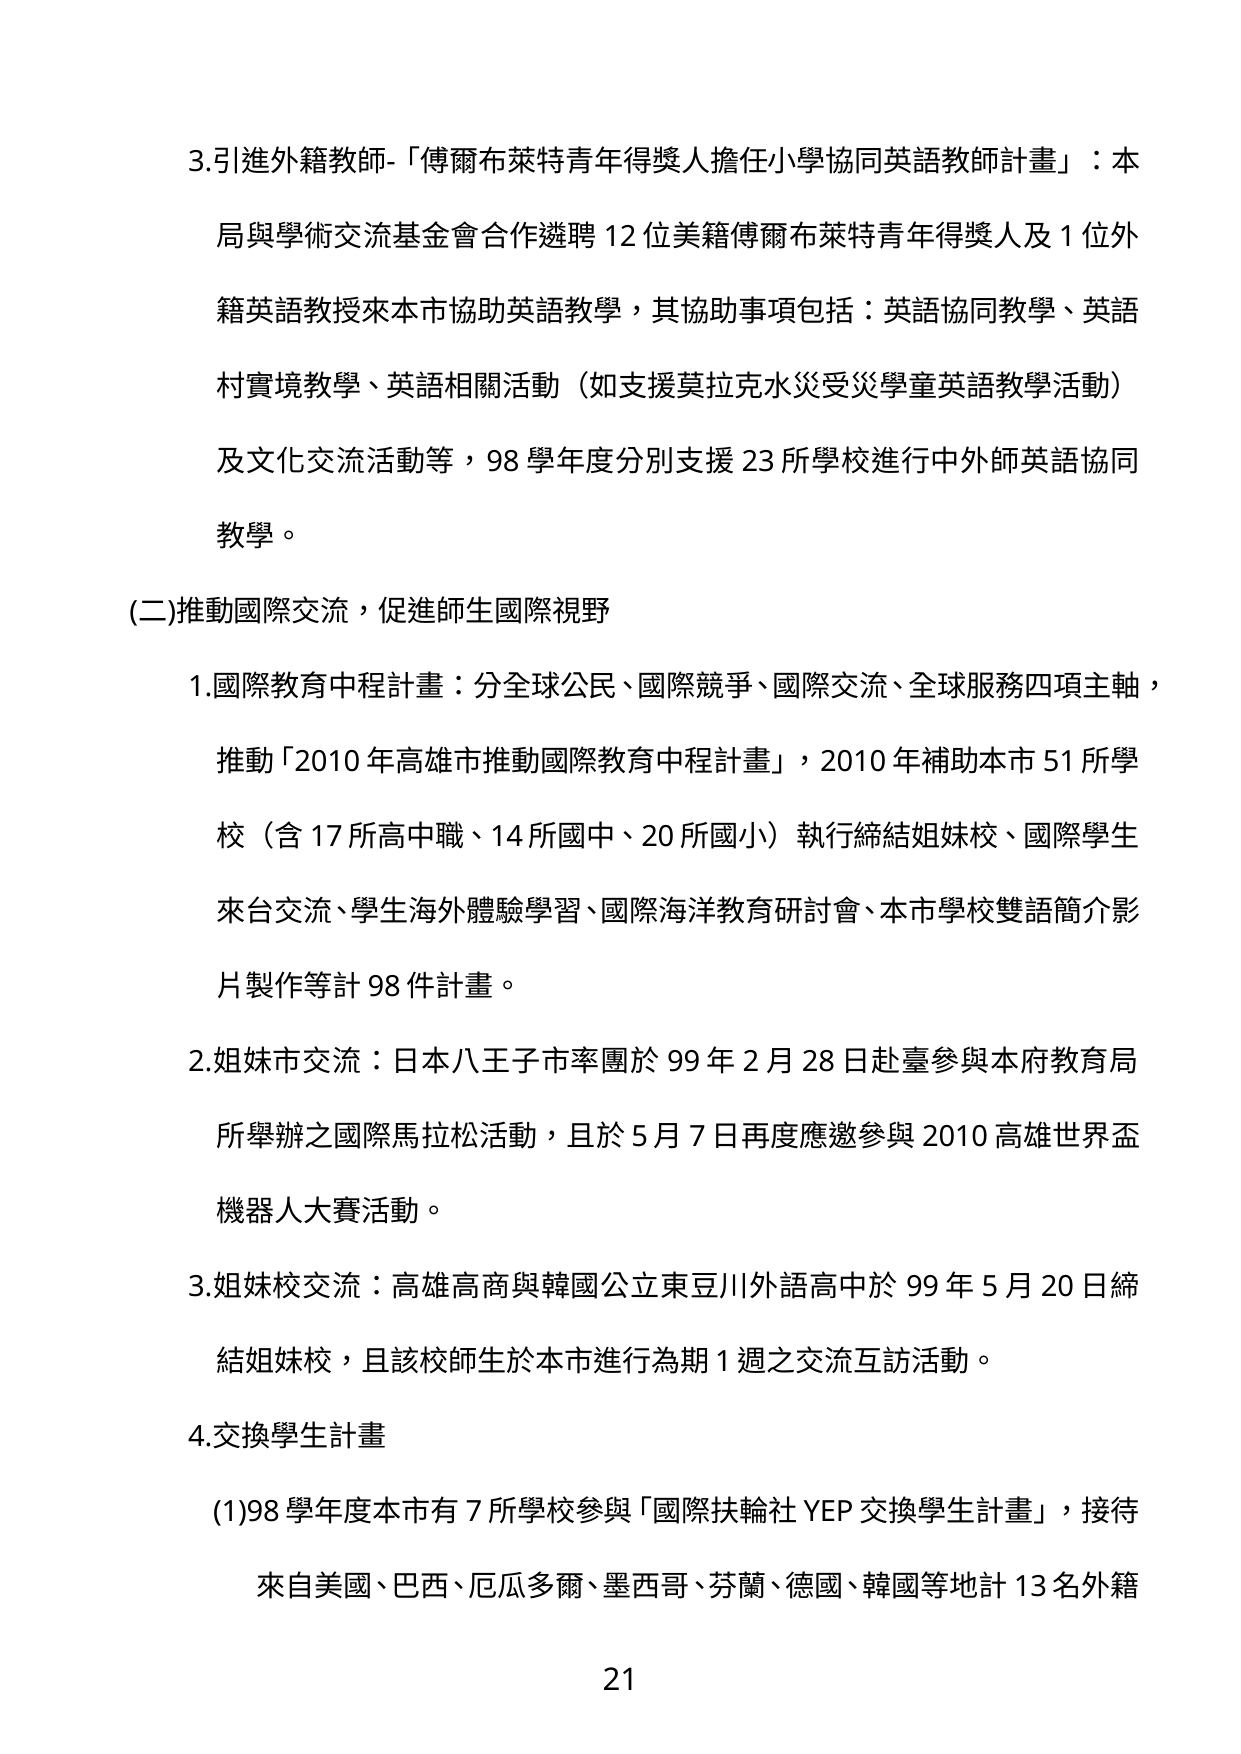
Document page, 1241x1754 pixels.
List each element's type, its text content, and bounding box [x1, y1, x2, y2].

text 2.姐妹市交流：日本八王子市率團於99年2月28日赴臺參與本府教育局所舉辦之國際馬拉松活動，且於5月7日再度應邀參與2010高雄世界盃機器人大賽活動。 [188, 1021, 1140, 1246]
text (1)98學年度本市有7所學校參與「國際扶輪社YEP交換學生計畫」，接待來自美國、巴西、厄瓜多爾、墨西哥、芬蘭、德國、韓國等地計13名外籍 [213, 1471, 1140, 1621]
text 4.交換學生計畫 [188, 1396, 1140, 1471]
text 1.國際教育中程計畫：分全球公民、國際競爭、國際交流、全球服務四項主軸，推動「2010年高雄市推動國際教育中程計畫」，2010年補助本市51所學校（含17所高中職、14所國中、20所國小）執行締結姐妹校、國際學生來台交流、學生海外體驗學習、國際海洋教育研討會、本市學校雙語簡介影片製作等計98件計畫。 [188, 646, 1140, 1021]
text 3.姐妹校交流：高雄高商與韓國公立東豆川外語高中於99年5月20日締結姐妹校，且該校師生於本市進行為期1週之交流互訪活動。 [188, 1246, 1140, 1396]
text (二)推動國際交流，促進師生國際視野 [100, 571, 1140, 646]
text 3.引進外籍教師-「傅爾布萊特青年得獎人擔任小學協同英語教師計畫」：本局與學術交流基金會合作遴聘12位美籍傅爾布萊特青年得獎人及1位外籍英語教授來本市協助英語教學，其協助事項包括：英語協同教學、英語村實境教學、英語相關活動（如支援莫拉克水災受災學童英語教學活動）及文化交流活動等，98學年度分別支援23所學校進行中外師英語協同教學。 [188, 121, 1140, 571]
